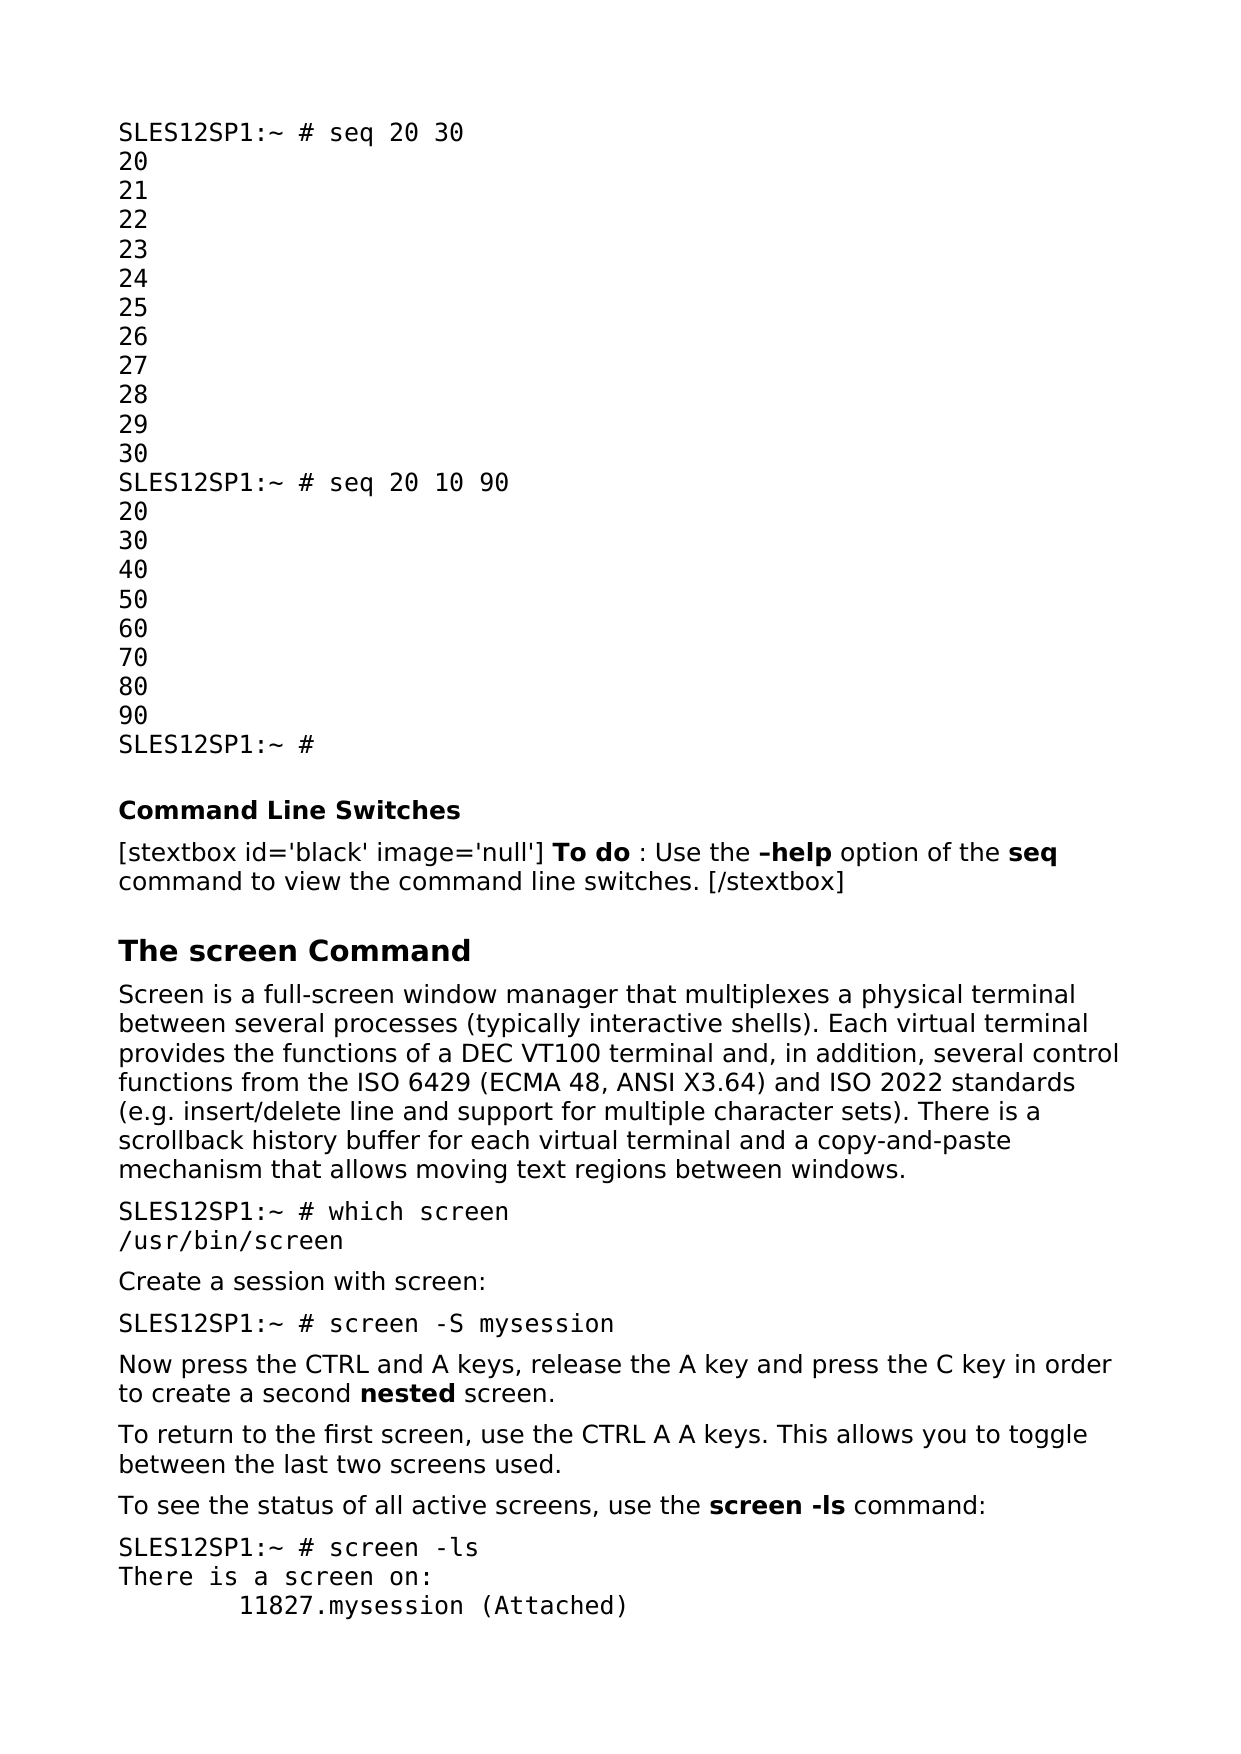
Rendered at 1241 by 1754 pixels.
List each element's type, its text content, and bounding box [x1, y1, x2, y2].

text SLES12SP1:~ # screen -ls There is a screen on: 11827.mysession (Attached) [118, 1533, 1122, 1621]
text To return to the first screen, use the CTRL A A keys. This allows you to toggle between the last two screens used. [118, 1421, 1122, 1479]
text [stextbox id='black' image='null'] To do : Use the –help option of the seq command to view the command line switches. [/stextbox] [118, 838, 1122, 897]
text SLES12SP1:~ # which screen /usr/bin/screen [118, 1197, 1122, 1256]
text SLES12SP1:~ # seq 20 30 20 21 22 23 24 25 26 27 28 29 30 SLES12SP1:~ # seq 20 10 90 20 30 40 50 60 70 80 90 SLES12SP1:~ # [118, 118, 1122, 760]
text Now press the CTRL and A keys, release the A key and press the C key in order to create a second nested screen. [118, 1350, 1122, 1408]
subtitle The screen Command [118, 934, 1122, 968]
text To see the status of all active screens, use the screen -ls command: [118, 1492, 1122, 1521]
subtitle Command Line Switches [118, 797, 1122, 826]
text Screen is a full-screen window manager that multiplexes a physical terminal between several processes (typically interactive shells). Each virtual terminal provides the functions of a DEC VT100 terminal and, in addition, several control functions from the ISO 6429 (ECMA 48, ANSI X3.64) and ISO 2022 standards (e.g. insert/delete line and support for multiple character sets). There is a scrollback history buffer for each virtual terminal and a copy-and-paste mechanism that allows moving text regions between windows. [118, 981, 1122, 1185]
text Create a session with screen: [118, 1267, 1122, 1296]
text SLES12SP1:~ # screen -S mysession [118, 1309, 1122, 1338]
